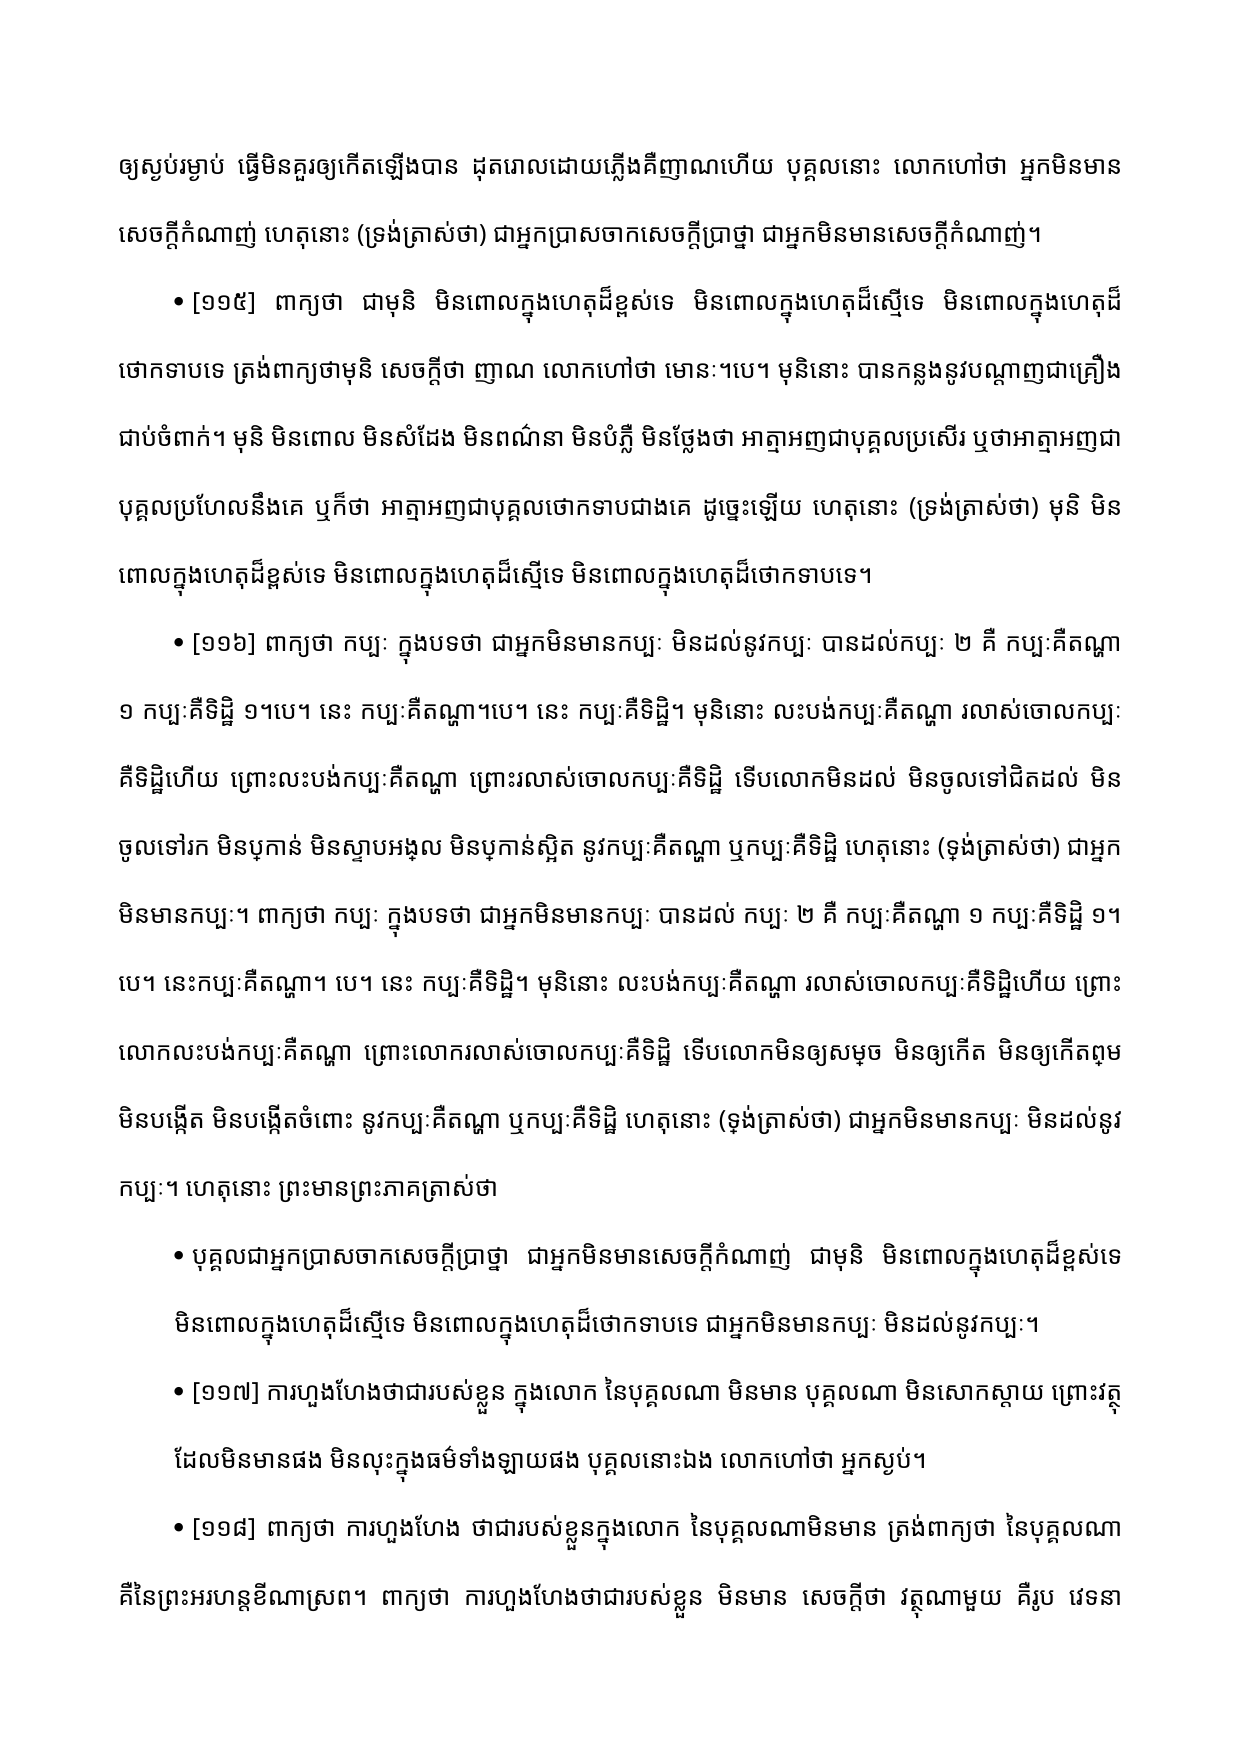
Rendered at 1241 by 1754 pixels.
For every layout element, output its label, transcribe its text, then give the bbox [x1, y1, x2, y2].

list [១១៤] ពាក្យថា ជាអ្នកប្រាសចាកសេចក្តីប្រាថ្នា ជាអ្នក​មិនមាន​សេចក្តី​កំណាញ់ អធិប្បាយ​ថា តណ្ហា លោក​ហៅថា សេចក្តី​ប្រាថ្នា បានដល់ តម្រេក តម្រេកខ្លាំង។បេ។ អភិជ្ឈា លោភៈ អកុសលមូល។ សេចក្តី​ប្រាថ្នានេះ បុគ្គល​ណា​លះបង់ ផ្តាច់ផ្តិល ឲ្យស្ងប់ ឲ្យ​ស្ងប់រម្ងាប់ ធ្វើមិន​គួរឲ្យកើត​ឡើងបាន ដុតដោយ​ភ្លើងគឺ​ញាណហើយ បុគ្គលនោះ លោក​ហៅថា អ្នកប្រាសចាក​សេចក្តីប្រាថ្នា។ បុគ្គលនោះ មិនប្រាថ្នា​ក្នុងរូប។បេ។ មិន​ប្រាថ្នា មិនចំពាក់ មិន​ងុលងប់ មិនជ្រុលជ្រប់ ក្នុងពួកធម៌​ដែលគប្បី​ឃើញ ឮ ប៉ះពាល់ ឬដឹង គឺជា​អ្នកប្រាស​ចាកការប្រាថ្នា លះបង់​ការប្រាថ្នា ខ្ជាក់ចោល​ការប្រាថ្នា រួចចាក​ការប្រាថ្នា រលាស់​ចោលការ​ប្រាថ្នា មិនមាន​សេចក្តី​ស្រេកឃ្លាន មានទុក្ខ​រលត់​ហើយ ជាអ្នក​ត្រជាក់ សោយសុខ នៅដោយ​ចិត្តដ៏​ប្រសើរ ហេតុនោះ (ទ្រង់​ត្រាស់ថា) ជាអ្នក​ប្រាសចាក​សេចក្តី​ប្រាថ្នា។ ពាក្យថា សេចក្តី​កំណាញ់ ក្នុងបទថា មិនមាន​សេចក្តី​កំណាញ់ បានដល់​សេចក្តី​កំណាញ់ ៥ គឺ កំណាញ់អាវាស ១ កំណាញ់ត្រកូល ១ កំណាញ់លាភ ១ កំណាញ់វណ្ណៈ ១ កំណាញ់ធម៌ ១ សេចក្តី​កំណាញ់​ឯណា មាន​សភាព​យ៉ាងនេះ។បេ។ សេចក្តី​ប្រកាន់​នេះ លោកហៅថា សេចក្តី​កំណាញ់។ សេចក្តី​កំណាញ់​នេះ បុគ្គលណា បានលះបង់ ផ្តាច់ផ្តិល ឲ្យស្ងប់ ឲ្យស្ងប់​រម្ងាប់ ធ្វើមិនគួរ​ឲ្យកើតឡើង​បាន ដុតរោល​ដោយភ្លើង​គឺញាណ​ហើយ បុគ្គល​នោះ លោក​ហៅថា អ្នកមិន​មានសេចក្តី​កំណាញ់ ហេតុនោះ (ទ្រង់​ត្រាស់ថា) ជាអ្នក​ប្រាសចាក​សេចក្តី​ប្រាថ្នា ជាអ្នក​មិនមាន​សេចក្តី​កំណាញ់។ [118, 148, 1122, 250]
list បុគ្គលជាអ្នកប្រាសចាកសេចក្តីប្រាថ្នា ជាអ្នកមិន​មានសេចក្តី​កំណាញ់ ជាមុនិ មិនពោល​ក្នុងហេតុ​ដ៏ខ្ពស់ទេ មិនពោល​ក្នុងហេតុ​ដ៏ស្មើទេ មិនពោល​ក្នុងហេតុ​ដ៏ថោកទាប​ទេ ជាអ្នក​មិនមាន​កប្បៈ មិនដល់​នូវកប្បៈ។ [174, 1238, 1122, 1340]
list [១១៦] ពាក្យថា កប្បៈ ក្នុងបទថា ជាអ្នក​មិនមាន​កប្បៈ មិនដល់​នូវកប្បៈ បានដល់​កប្បៈ ២ គឺ កប្បៈគឺ​តណ្ហា ១ កប្បៈគឺ​ទិដ្ឋិ ១។បេ។ នេះ កប្បៈ​គឺតណ្ហា។បេ។ នេះ កប្បៈ​គឺទិដ្ឋិ។ មុនិនោះ លះបង់​កប្បៈគឺ​តណ្ហា រលាស់ចោល​កប្បៈគឺទិដ្ឋិ​ហើយ ព្រោះលះបង់​កប្បៈគឺ​តណ្ហា ព្រោះ​រលាស់ចោល​កប្បៈគឺទិដ្ឋិ ទើបលោក​មិនដល់ មិនចូលទៅ​ជិតដល់ មិនចូល​ទៅរក មិន​ប្រកាន់ មិនស្ទាប​អង្អែល មិនប្រកាន់​ស្អិត នូវកប្បៈ​គឺតណ្ហា ឬកប្បៈ​គឺទិដ្ឋិ ហេតុនោះ (ទ្រង់​ត្រាស់ថា) ជាអ្នកមិន​មានកប្បៈ។ ពាក្យថា កប្បៈ ក្នុងបទថា ជាអ្នក​មិនមាន​កប្បៈ បាន​ដល់ កប្បៈ ២ គឺ កប្បៈគឺ​តណ្ហា ១ កប្បៈគឺ​ទិដ្ឋិ ១។បេ។ នេះកប្បៈ​គឺតណ្ហា។ បេ។ នេះ កប្បៈគឺ​ទិដ្ឋិ។ មុនិនោះ លះបង់​កប្បៈគឺ​តណ្ហា រលាស់ចោល​កប្បៈគឺ​ទិដ្ឋិហើយ ព្រោះលោក​លះបង់​កប្បៈ​គឺតណ្ហា ព្រោះលោក​រលាស់​ចោលកប្បៈ​គឺទិដ្ឋិ ទើបលោក​មិនឲ្យ​សម្រេច មិនឲ្យកើត មិនឲ្យ​កើតព្រម មិនបង្កើត មិនបង្កើត​ចំពោះ នូវកប្បៈ​គឺតណ្ហា ឬកប្បៈ​គឺទិដ្ឋិ ហេតុនោះ (ទ្រង់​ត្រាស់ថា) ជាអ្នក​មិនមាន​កប្បៈ មិនដល់​នូវកប្បៈ។ ហេតុនោះ ព្រះមានព្រះភាគ​ត្រាស់​ថា [118, 624, 1122, 1203]
list [១១៧] ការហួងហែងថាជារបស់ខ្លួន ក្នុងលោក នៃបុគ្គល​ណា មិនមាន បុគ្គលណា មិន​សោកស្តាយ ព្រោះវត្ថុ​ដែលមិន​មានផង មិនលុះ​ក្នុងធម៌​ទាំងឡាយ​ផង បុគ្គលនោះ​ឯង លោក​ហៅថា អ្នកស្ងប់។ [174, 1374, 1122, 1476]
list [១១៨] ពាក្យថា ការហួងហែង ថាជារបស់ខ្លួន​ក្នុងលោក នៃបុគ្គល​ណា​មិនមាន ត្រង់​ពាក្យថា នៃបុគ្គល​ណា គឺនៃ​ព្រះអរហន្ត​ខីណាស្រព។ ពាក្យថា ការហួងហែង​ថាជា​របស់ខ្លួន មិនមាន សេចក្តីថា វត្ថុណាមួយ គឺរូប វេទនា សញ្ញា សង្ខារ វិញ្ញាណ ដែលបុគ្គល​កួចកាន់ ស្ទាប​អង្អែល ប្រកាន់មាំ ចុះចិត្ត​ស៊ប់ បង្អោនទៅថា នេះរបស់​អញ ឬនេះ​របស់ពួក​ជនដទៃ ដូច្នេះ នៃបុគ្គល​ណា មិនមាន។បេ។ ដុតដោយ​ភ្លើងគឺញាណ​ហើយ ហេតុនោះ (ទ្រង់​ត្រាស់ថា) ការហួង​ហែងថា​ជារបស់​ខ្លួនក្នុង​លោក នៃបុគ្គល​ណា មិនមាន។ [118, 1510, 1122, 1612]
list [១១៥] ពាក្យថា ជាមុនិ មិនពោលក្នុងហេតុដ៏ខ្ពស់ទេ មិនពោល​ក្នុងហេតុ​ដ៏ស្មើទេ មិន​ពោលក្នុង​ហេតុដ៏​ថោកទាបទេ ត្រង់ពាក្យ​ថាមុនិ សេចក្តីថា ញាណ លោកហៅថា មោនៈ។បេ។ មុនិនោះ បានកន្លង​នូវបណ្តាញ​ជាគ្រឿង​ជាប់​ចំពាក់។ មុនិ មិនពោល មិនសំដែង មិនពណ៌នា មិនបំភ្លឺ មិនថ្លែងថា អាត្មាអញ​ជាបុគ្គល​ប្រសើរ ឬថា​អាត្មាអញ​ជាបុគ្គល​ប្រហែល​នឹងគេ ឬក៏ថា អាត្មាអញ​ជាបុគ្គល​ថោកទាប​ជាងគេ ដូច្នេះ​ឡើយ ហេតុនោះ (ទ្រង់​ត្រាស់ថា) មុនិ មិនពោល​ក្នុងហេតុ​ដ៏ខ្ពស់ទេ មិនពោល​ក្នុងហេតុ​ដ៏ស្មើទេ មិនពោល​ក្នុង​ហេតុដ៏ថោកទាប​ទេ។ [118, 284, 1122, 590]
